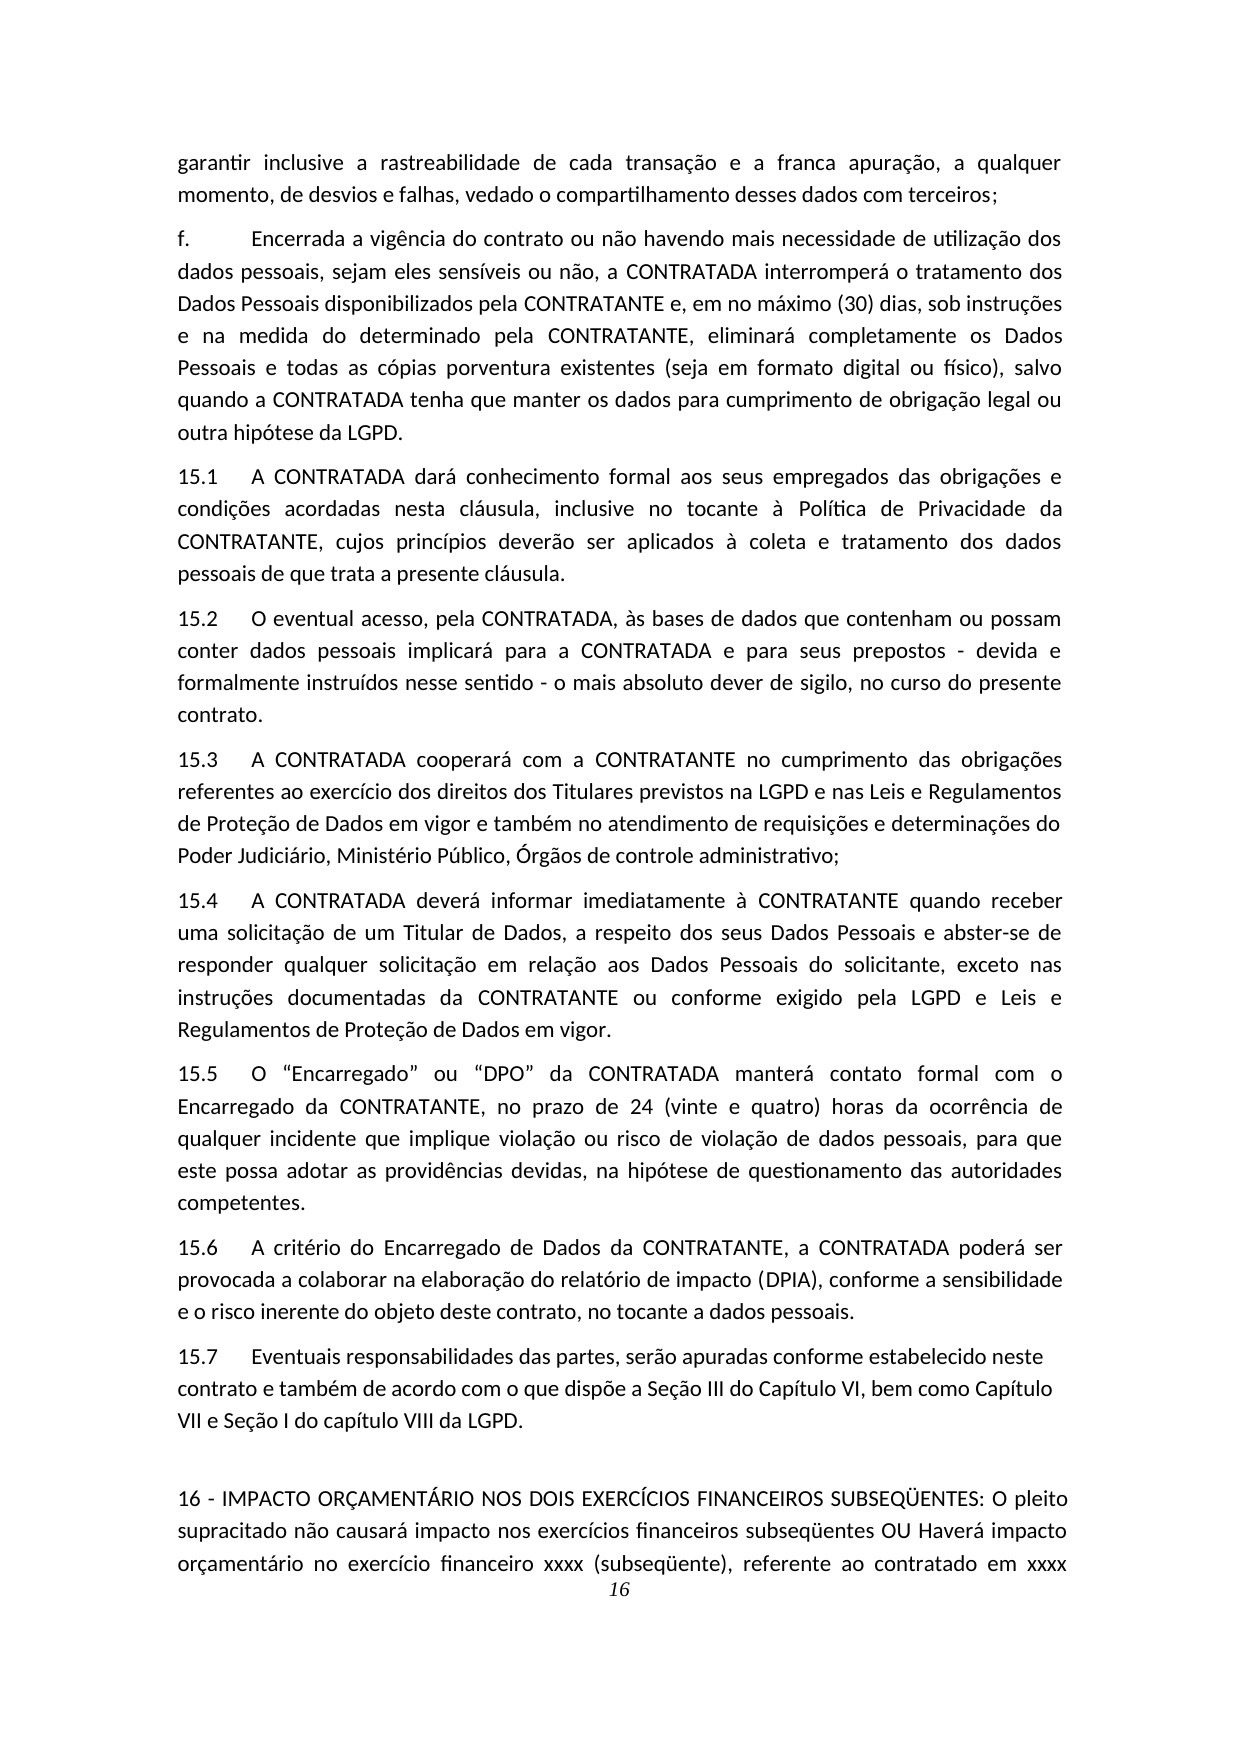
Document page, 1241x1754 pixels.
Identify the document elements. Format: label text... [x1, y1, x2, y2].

list O eventual acesso, pela CONTRATADA, às bases de dados que contenham ou possam conter dados pessoais implicará para a CONTRATADA e para seus prepostos - devida e formalmente instruídos nesse sentido - o mais absoluto dever de sigilo, no curso do presente contrato. [177, 604, 1063, 728]
list A critério do Encarregado de Dados da CONTRATANTE, a CONTRATADA poderá ser provocada a colaborar na elaboração do relatório de impacto (DPIA), conforme a sensibilidade e o risco inerente do objeto deste contrato, no tocante a dados pessoais. [177, 1233, 1063, 1325]
text 16 - IMPACTO ORÇAMENTÁRIO NOS DOIS EXERCÍCIOS FINANCEIROS SUBSEQÜENTES: O pleito supracitado não causará impacto nos exercícios financeiros subseqüentes OU Haverá impacto orçamentário no exercício financeiro xxxx (subseqüente), referente ao contratado em xxxx [177, 1484, 1069, 1577]
list Eventuais responsabilidades das partes, serão apuradas conforme estabelecido neste contrato e também de acordo com o que dispõe a Seção III do Capítulo VI, bem como Capítulo VII e Seção I do capítulo VIII da LGPD. [177, 1342, 1069, 1467]
list Encerrada a vigência do contrato ou não havendo mais necessidade de utilização dos dados pessoais, sejam eles sensíveis ou não, a CONTRATADA interromperá o tratamento dos Dados Pessoais disponibilizados pela CONTRATANTE e, em no máximo (30) dias, sob instruções e na medida do determinado pela CONTRATANTE, eliminará completamente os Dados Pessoais e todas as cópias porventura existentes (seja em formato digital ou físico), salvo quando a CONTRATADA tenha que manter os dados para cumprimento de obrigação legal ou outra hipótese da LGPD. [177, 224, 1063, 446]
list A CONTRATADA dará conhecimento formal aos seus empregados das obrigações e condições acordadas nesta cláusula, inclusive no tocante à Política de Privacidade da CONTRATANTE, cujos princípios deverão ser aplicados à coleta e tratamento dos dados pessoais de que trata a presente cláusula. [177, 462, 1063, 587]
list O “Encarregado” ou “DPO” da CONTRATADA manterá contato formal com o Encarregado da CONTRATANTE, no prazo de 24 (vinte e quatro) horas da ocorrência de qualquer incidente que implique violação ou risco de violação de dados pessoais, para que este possa adotar as providências devidas, na hipótese de questionamento das autoridades competentes. [177, 1059, 1063, 1216]
list A CONTRATADA cooperará com a CONTRATANTE no cumprimento das obrigações referentes ao exercício dos direitos dos Titulares previstos na LGPD e nas Leis e Regulamentos de Proteção de Dados em vigor e também no atendimento de requisições e determinações do Poder Judiciário, Ministério Público, Órgãos de controle administrativo; [177, 745, 1063, 869]
list garantir inclusive a rastreabilidade de cada transação e a franca apuração, a qualquer momento, de desvios e falhas, vedado o compartilhamento desses dados com terceiros; [177, 148, 1063, 208]
list A CONTRATADA deverá informar imediatamente à CONTRATANTE quando receber uma solicitação de um Titular de Dados, a respeito dos seus Dados Pessoais e abster-se de responder qualquer solicitação em relação aos Dados Pessoais do solicitante, exceto nas instruções documentadas da CONTRATANTE ou conforme exigido pela LGPD e Leis e Regulamentos de Proteção de Dados em vigor. [177, 886, 1063, 1043]
